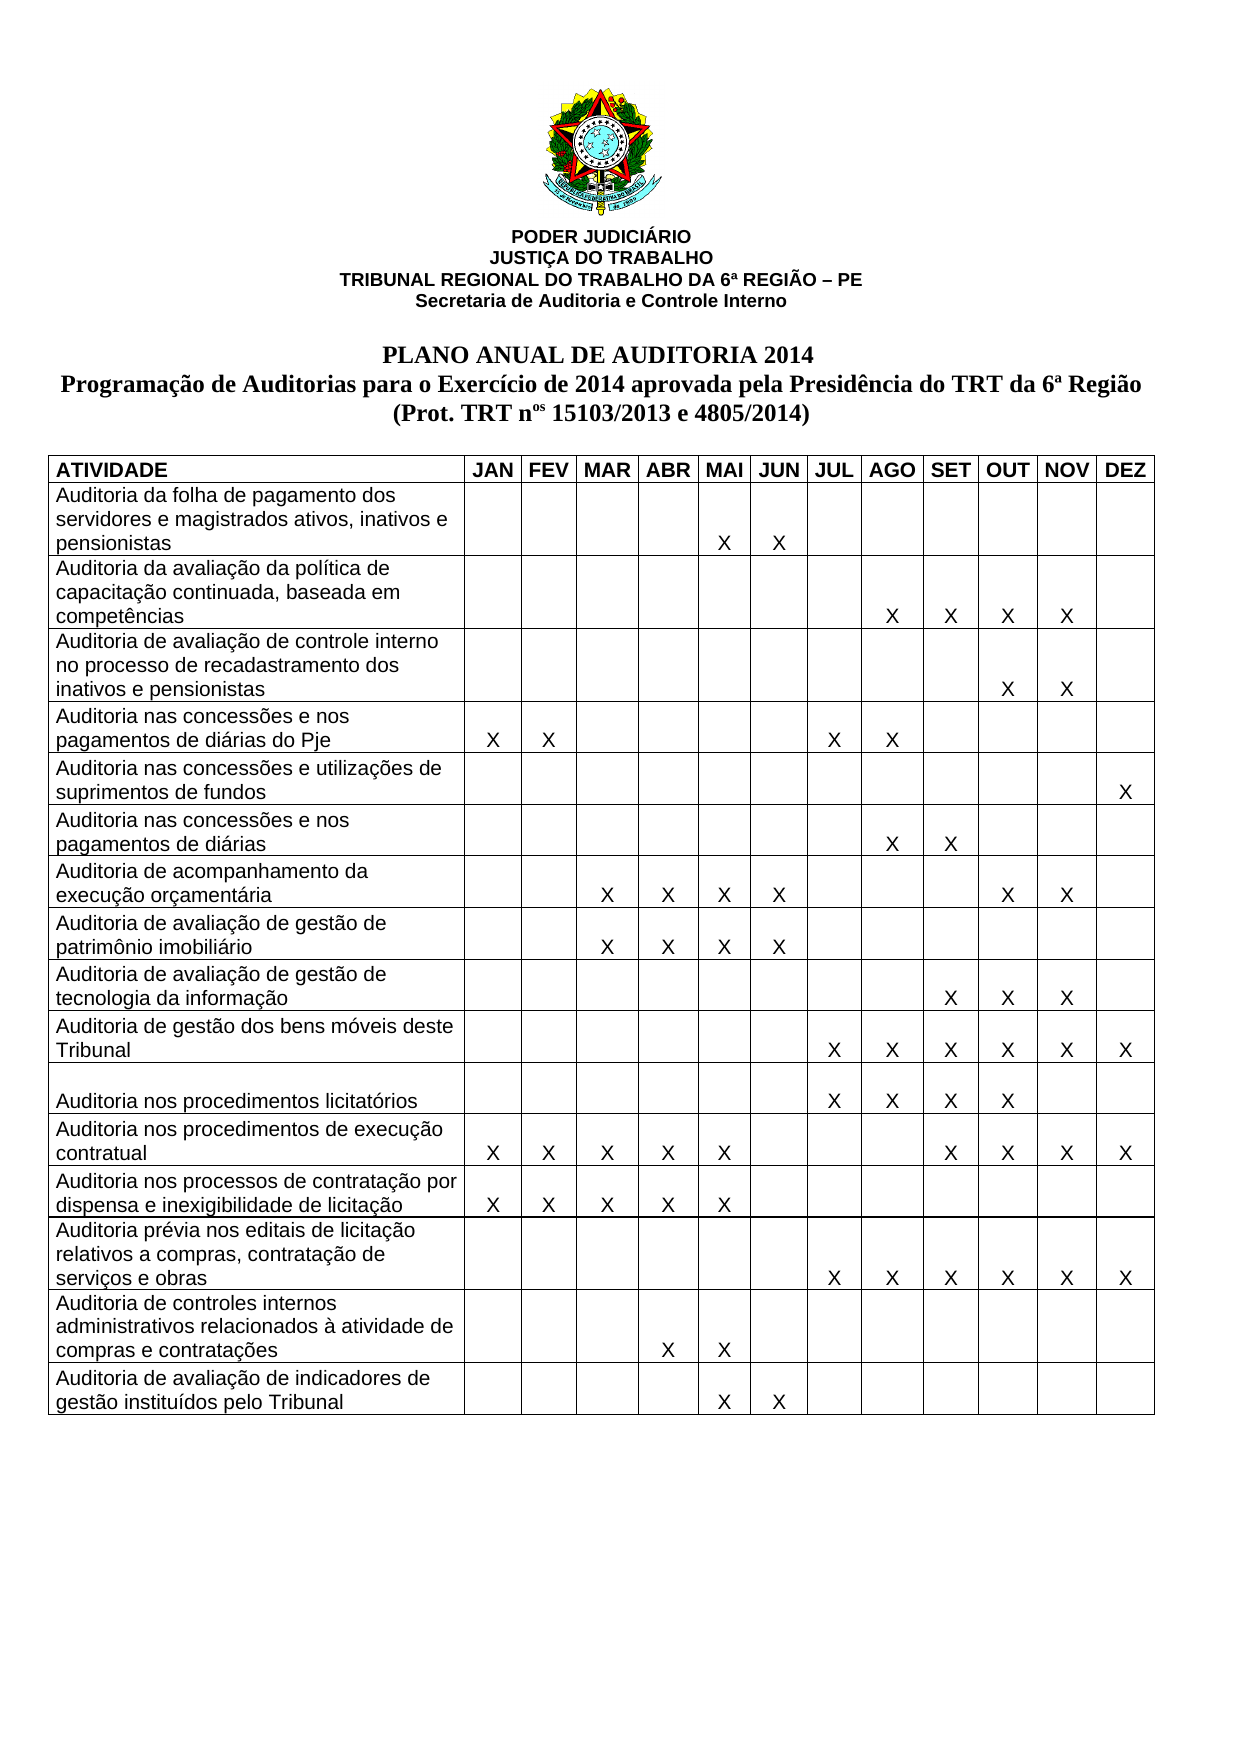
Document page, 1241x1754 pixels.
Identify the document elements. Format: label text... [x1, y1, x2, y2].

table_cell Auditoria da avaliação da política de capacitação continuada, baseada em competências [49, 556, 464, 628]
table_cell [924, 1363, 978, 1414]
table_cell X [1038, 629, 1096, 701]
table_cell [1097, 908, 1154, 958]
table_cell Auditoria nos processos de contratação por dispensa e inexigibilidade de licitação [49, 1166, 464, 1216]
table_cell X [699, 1363, 750, 1414]
table_cell [465, 805, 521, 855]
table_cell [639, 753, 698, 804]
table_cell [1097, 629, 1154, 701]
table_header NOV [1038, 456, 1096, 482]
table_cell [577, 1218, 638, 1289]
table_cell [979, 1363, 1037, 1414]
table_cell [924, 629, 978, 701]
table_cell X [808, 1063, 861, 1113]
table_cell X [699, 483, 750, 555]
table_cell [465, 1290, 521, 1362]
table_cell X [1097, 1011, 1154, 1062]
table_cell [862, 629, 923, 701]
table_cell X [639, 1290, 698, 1362]
table_cell [808, 908, 861, 958]
table_cell Auditoria nos procedimentos licitatórios [49, 1063, 464, 1113]
table_cell Auditoria da folha de pagamento dos servidores e magistrados ativos, inativos e pensionistas [49, 483, 464, 555]
table_cell [1097, 556, 1154, 628]
table_cell [1038, 483, 1096, 555]
table_cell [751, 805, 807, 855]
table_cell [522, 1063, 576, 1113]
table_cell X [577, 1114, 638, 1165]
table_cell X [522, 702, 576, 752]
table_cell [639, 702, 698, 752]
table_cell X [979, 629, 1037, 701]
table_cell [465, 960, 521, 1010]
table_cell [522, 1290, 576, 1362]
table_cell X [1038, 960, 1096, 1010]
table_cell Auditoria nos procedimentos de execução contratual [49, 1114, 464, 1165]
table_cell [699, 753, 750, 804]
table_cell [979, 702, 1037, 752]
table_cell [577, 1290, 638, 1362]
table_cell [1097, 1166, 1154, 1216]
table_cell Auditoria de avaliação de indicadores de gestão instituídos pelo Tribunal [49, 1363, 464, 1414]
table_cell [699, 1218, 750, 1289]
table_cell [699, 702, 750, 752]
table_cell [979, 1166, 1037, 1216]
table_cell [577, 702, 638, 752]
table_cell [465, 753, 521, 804]
table_cell [751, 960, 807, 1010]
table_cell [639, 1063, 698, 1113]
table_cell [699, 556, 750, 628]
table_cell X [699, 1114, 750, 1165]
table_cell [1097, 856, 1154, 907]
table_header MAR [577, 456, 638, 482]
table_cell Auditoria nas concessões e nos pagamentos de diárias [49, 805, 464, 855]
text Programação de Auditorias para o Exercício de 2014 aprovada pela Presidência do TRT da 6ª Região (Prot. TRT nos 15103/2013 e 4805/2014) [56, 369, 1146, 427]
table_cell [639, 483, 698, 555]
table_header JUL [808, 456, 861, 482]
table_cell [808, 556, 861, 628]
table_cell [862, 960, 923, 1010]
table_cell [577, 483, 638, 555]
table_cell X [1038, 1218, 1096, 1289]
table_cell [1097, 1063, 1154, 1113]
table_cell [924, 702, 978, 752]
table_cell X [1097, 1114, 1154, 1165]
table_cell [1097, 1363, 1154, 1414]
table_cell X [924, 1114, 978, 1165]
table_cell X [639, 1166, 698, 1216]
table_cell X [808, 702, 861, 752]
table_cell [808, 483, 861, 555]
table_cell X [924, 1218, 978, 1289]
table_cell [751, 1218, 807, 1289]
table_cell [751, 629, 807, 701]
table_cell X [522, 1114, 576, 1165]
table_cell [639, 1218, 698, 1289]
table_header MAI [699, 456, 750, 482]
table_cell [522, 1363, 576, 1414]
table_cell X [751, 483, 807, 555]
table_cell X [1097, 1218, 1154, 1289]
table_cell [522, 908, 576, 958]
table_cell [465, 856, 521, 907]
table_cell [1038, 1363, 1096, 1414]
table_cell [577, 556, 638, 628]
table_cell X [924, 1011, 978, 1062]
table_cell [862, 1363, 923, 1414]
table_cell [522, 753, 576, 804]
table_cell [808, 1166, 861, 1216]
table_cell [808, 1290, 861, 1362]
table_cell [465, 1218, 521, 1289]
table_cell X [699, 1290, 750, 1362]
table_cell [522, 483, 576, 555]
table_cell [862, 1114, 923, 1165]
table_cell [577, 1063, 638, 1113]
table_cell X [924, 1063, 978, 1113]
table_cell Auditoria de avaliação de gestão de patrimônio imobiliário [49, 908, 464, 958]
table_cell [1097, 960, 1154, 1010]
table_cell [699, 960, 750, 1010]
table_header JUN [751, 456, 807, 482]
table_cell X [465, 1114, 521, 1165]
table_cell X [862, 1063, 923, 1113]
table_cell X [1038, 856, 1096, 907]
table_cell [522, 1011, 576, 1062]
table_cell X [979, 1218, 1037, 1289]
table_cell [1038, 1063, 1096, 1113]
table_cell X [979, 556, 1037, 628]
table_cell X [1038, 1011, 1096, 1062]
table_cell [577, 753, 638, 804]
table_cell [639, 1011, 698, 1062]
table_cell Auditoria de avaliação de gestão de tecnologia da informação [49, 960, 464, 1010]
table_cell [577, 1011, 638, 1062]
table_cell X [699, 1166, 750, 1216]
table_cell X [751, 856, 807, 907]
table_cell [862, 908, 923, 958]
table_cell X [979, 1114, 1037, 1165]
table_cell [465, 1011, 521, 1062]
table_cell X [465, 702, 521, 752]
table_cell [808, 960, 861, 1010]
table_cell [465, 483, 521, 555]
table_header SET [924, 456, 978, 482]
table_cell [577, 629, 638, 701]
table_header DEZ [1097, 456, 1154, 482]
table_cell X [1097, 753, 1154, 804]
table_cell [522, 556, 576, 628]
table_cell [1038, 805, 1096, 855]
table_cell [751, 1290, 807, 1362]
table_cell [639, 1363, 698, 1414]
table_cell [979, 908, 1037, 958]
table_cell [751, 702, 807, 752]
table_cell [751, 1114, 807, 1165]
table_cell [979, 753, 1037, 804]
table_cell X [751, 1363, 807, 1414]
table_cell [751, 556, 807, 628]
table_cell [808, 1114, 861, 1165]
table_cell [808, 805, 861, 855]
table_cell Auditoria nas concessões e nos pagamentos de diárias do Pje [49, 702, 464, 752]
table_cell [979, 1290, 1037, 1362]
table_cell X [1038, 1114, 1096, 1165]
table_cell [979, 805, 1037, 855]
table_header OUT [979, 456, 1037, 482]
table_cell Auditoria nas concessões e utilizações de suprimentos de fundos [49, 753, 464, 804]
table_cell [751, 1011, 807, 1062]
table_cell [699, 805, 750, 855]
table_cell X [577, 1166, 638, 1216]
table_cell [465, 908, 521, 958]
table_cell [699, 1011, 750, 1062]
table_header ATIVIDADE [49, 456, 464, 482]
table_cell X [577, 856, 638, 907]
table_cell [1097, 805, 1154, 855]
table_cell [924, 1290, 978, 1362]
table_header AGO [862, 456, 923, 482]
table_cell [522, 629, 576, 701]
table_cell [1038, 1290, 1096, 1362]
table_cell X [924, 556, 978, 628]
table_cell [862, 856, 923, 907]
table_cell X [699, 856, 750, 907]
text PLANO ANUAL DE AUDITORIA 2014 [56, 340, 1146, 369]
table_cell [751, 1063, 807, 1113]
table_cell X [577, 908, 638, 958]
table_cell X [924, 805, 978, 855]
table_cell [862, 1290, 923, 1362]
table_cell X [465, 1166, 521, 1216]
table_cell X [979, 960, 1037, 1010]
table_cell [577, 960, 638, 1010]
table_cell [1038, 702, 1096, 752]
table_cell [1038, 753, 1096, 804]
table_cell [924, 753, 978, 804]
table_cell Auditoria prévia nos editais de licitação relativos a compras, contratação de serviços e obras [49, 1218, 464, 1289]
table_header JAN [465, 456, 521, 482]
table_cell X [808, 1218, 861, 1289]
table_cell [577, 805, 638, 855]
table_cell X [862, 1011, 923, 1062]
table_cell [1038, 908, 1096, 958]
table_cell X [639, 856, 698, 907]
table_cell X [862, 556, 923, 628]
table_cell [924, 483, 978, 555]
table_cell [751, 1166, 807, 1216]
table_cell [1097, 702, 1154, 752]
table_cell [924, 856, 978, 907]
table_cell [522, 805, 576, 855]
table_cell [924, 908, 978, 958]
table_cell [862, 483, 923, 555]
table_cell [639, 960, 698, 1010]
table_cell [699, 629, 750, 701]
picture [538, 81, 665, 218]
table_cell [522, 960, 576, 1010]
table_cell X [979, 1011, 1037, 1062]
table_cell X [979, 856, 1037, 907]
table_cell [639, 805, 698, 855]
table_cell [1097, 1290, 1154, 1362]
table_cell [979, 483, 1037, 555]
table_cell [1097, 483, 1154, 555]
table_header FEV [522, 456, 576, 482]
table_cell X [522, 1166, 576, 1216]
table_cell [862, 1166, 923, 1216]
table_cell X [924, 960, 978, 1010]
table_cell [522, 1218, 576, 1289]
table_cell [465, 556, 521, 628]
table_cell [522, 856, 576, 907]
table_cell [465, 629, 521, 701]
table_cell [639, 629, 698, 701]
table_cell X [862, 805, 923, 855]
table_cell X [979, 1063, 1037, 1113]
table_cell [639, 556, 698, 628]
table_cell [808, 856, 861, 907]
table_cell [577, 1363, 638, 1414]
table_cell [465, 1063, 521, 1113]
table_cell [808, 753, 861, 804]
table_cell [924, 1166, 978, 1216]
table_cell [751, 753, 807, 804]
table_cell Auditoria de acompanhamento da execução orçamentária [49, 856, 464, 907]
table_cell X [1038, 556, 1096, 628]
table_cell X [862, 1218, 923, 1289]
table_cell [465, 1363, 521, 1414]
table_cell X [862, 702, 923, 752]
table_cell Auditoria de avaliação de controle interno no processo de recadastramento dos inativos e pensionistas [49, 629, 464, 701]
table_header ABR [639, 456, 698, 482]
table_cell X [699, 908, 750, 958]
table_cell [808, 1363, 861, 1414]
table_cell [862, 753, 923, 804]
table_cell X [808, 1011, 861, 1062]
table_cell X [639, 1114, 698, 1165]
table_cell [808, 629, 861, 701]
table_cell X [751, 908, 807, 958]
table_cell [699, 1063, 750, 1113]
table_cell [1038, 1166, 1096, 1216]
table_cell Auditoria de gestão dos bens móveis deste Tribunal [49, 1011, 464, 1062]
table_cell X [639, 908, 698, 958]
table_cell Auditoria de controles internos administrativos relacionados à atividade de compras e contratações [49, 1290, 464, 1362]
